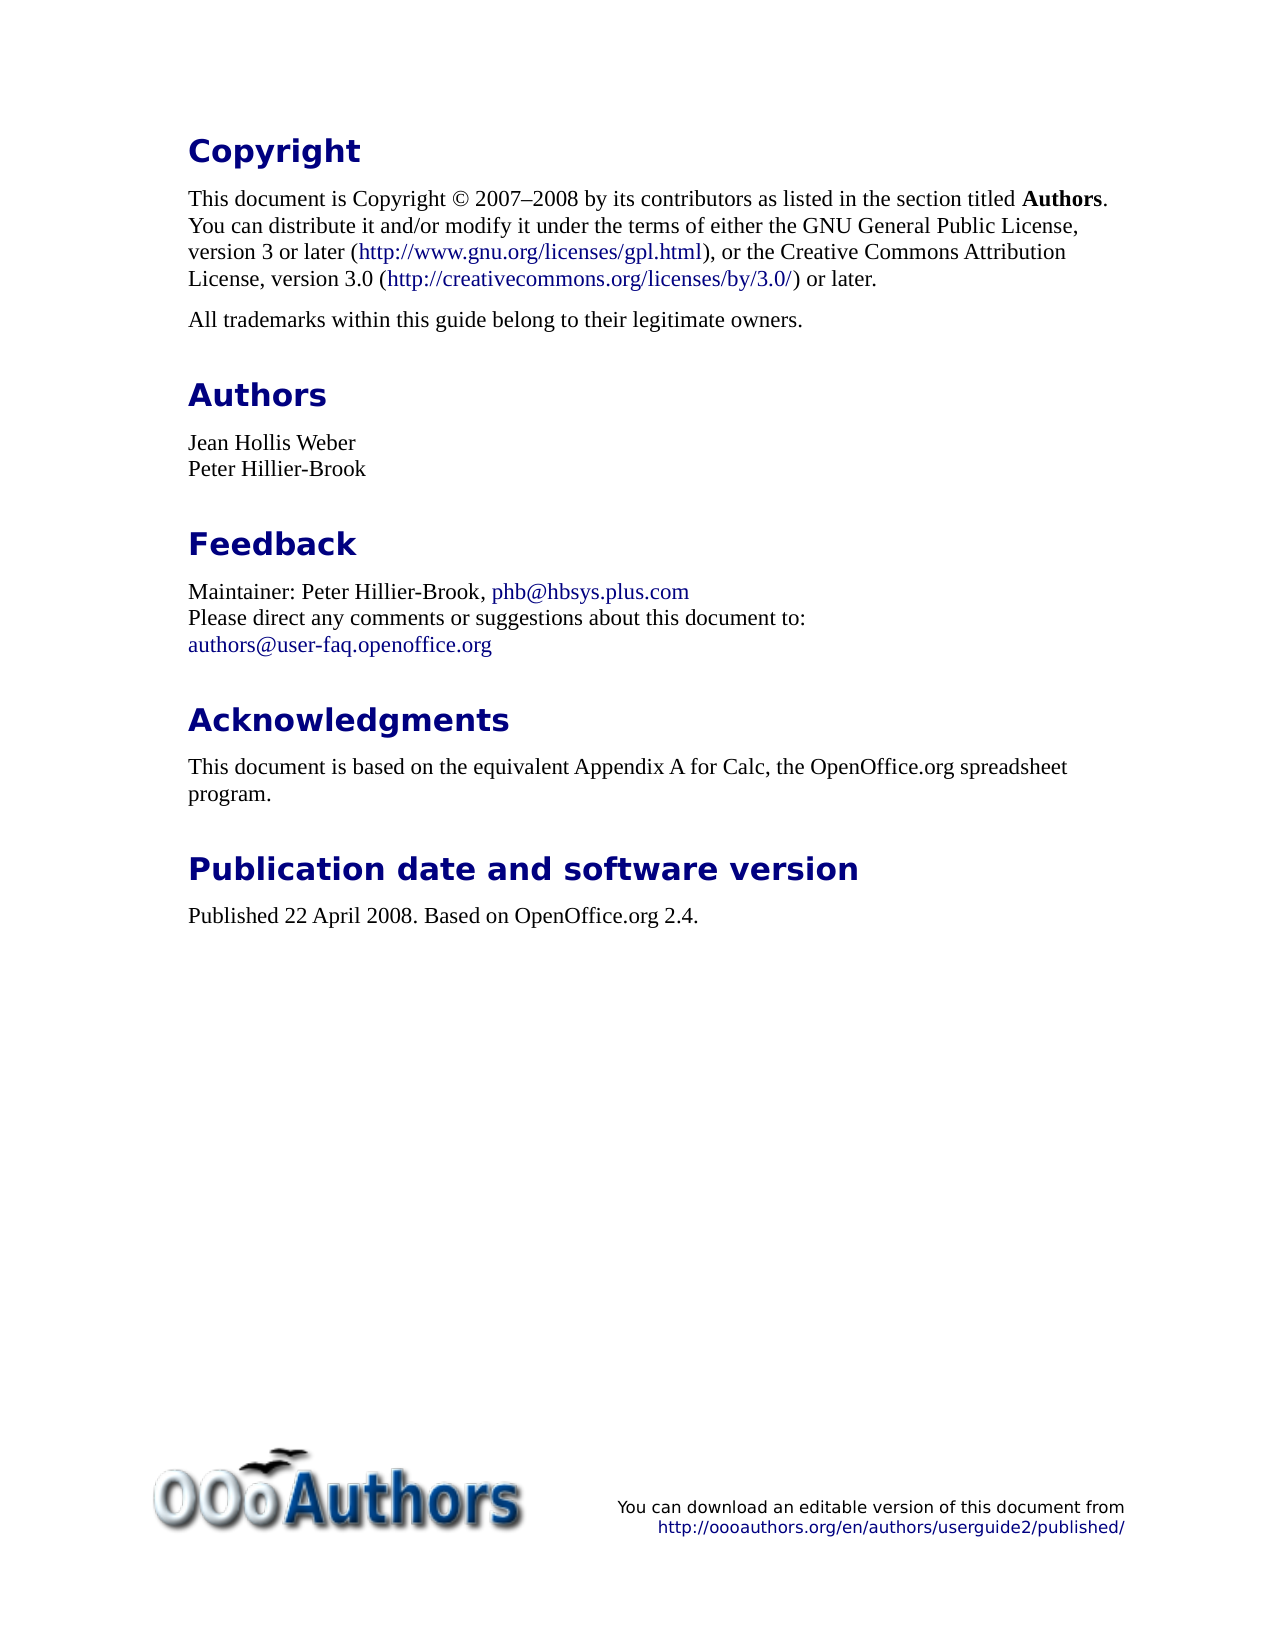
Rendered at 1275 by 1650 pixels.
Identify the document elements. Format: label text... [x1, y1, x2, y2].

text This document is Copyright © 2007–2008 by its contributors as listed in the section titled Authors. You can distribute it and/or modify it under the terms of either the GNU General Public License, version 3 or later (http://www.gnu.org/licenses/gpl.html), or the Creative Commons Attribution License, version 3.0 (http://creativecommons.org/licenses/by/3.0/) or later. [188, 185, 1125, 291]
subtitle Publication date and software version [188, 851, 1125, 887]
picture [147, 1435, 532, 1538]
subtitle Authors [188, 377, 1125, 414]
text This document is based on the equivalent Appendix A for Calc, the OpenOffice.org spreadsheet program. [188, 753, 1125, 806]
text Maintainer: Peter Hillier-Brook, phb@hbsys.plus.com Please direct any comments or suggestions about this document to: authors@user-faq.openoffice.org [188, 578, 1125, 657]
text Published 22 April 2008. Based on OpenOffice.org 2.4. [188, 902, 1125, 929]
text All trademarks within this guide belong to their legitimate owners. [188, 306, 1125, 333]
text Jean Hollis Weber Peter Hillier-Brook [188, 428, 1125, 482]
subtitle Acknowledgments [188, 702, 1125, 738]
subtitle Copyright [188, 134, 1125, 170]
subtitle Feedback [188, 527, 1125, 563]
